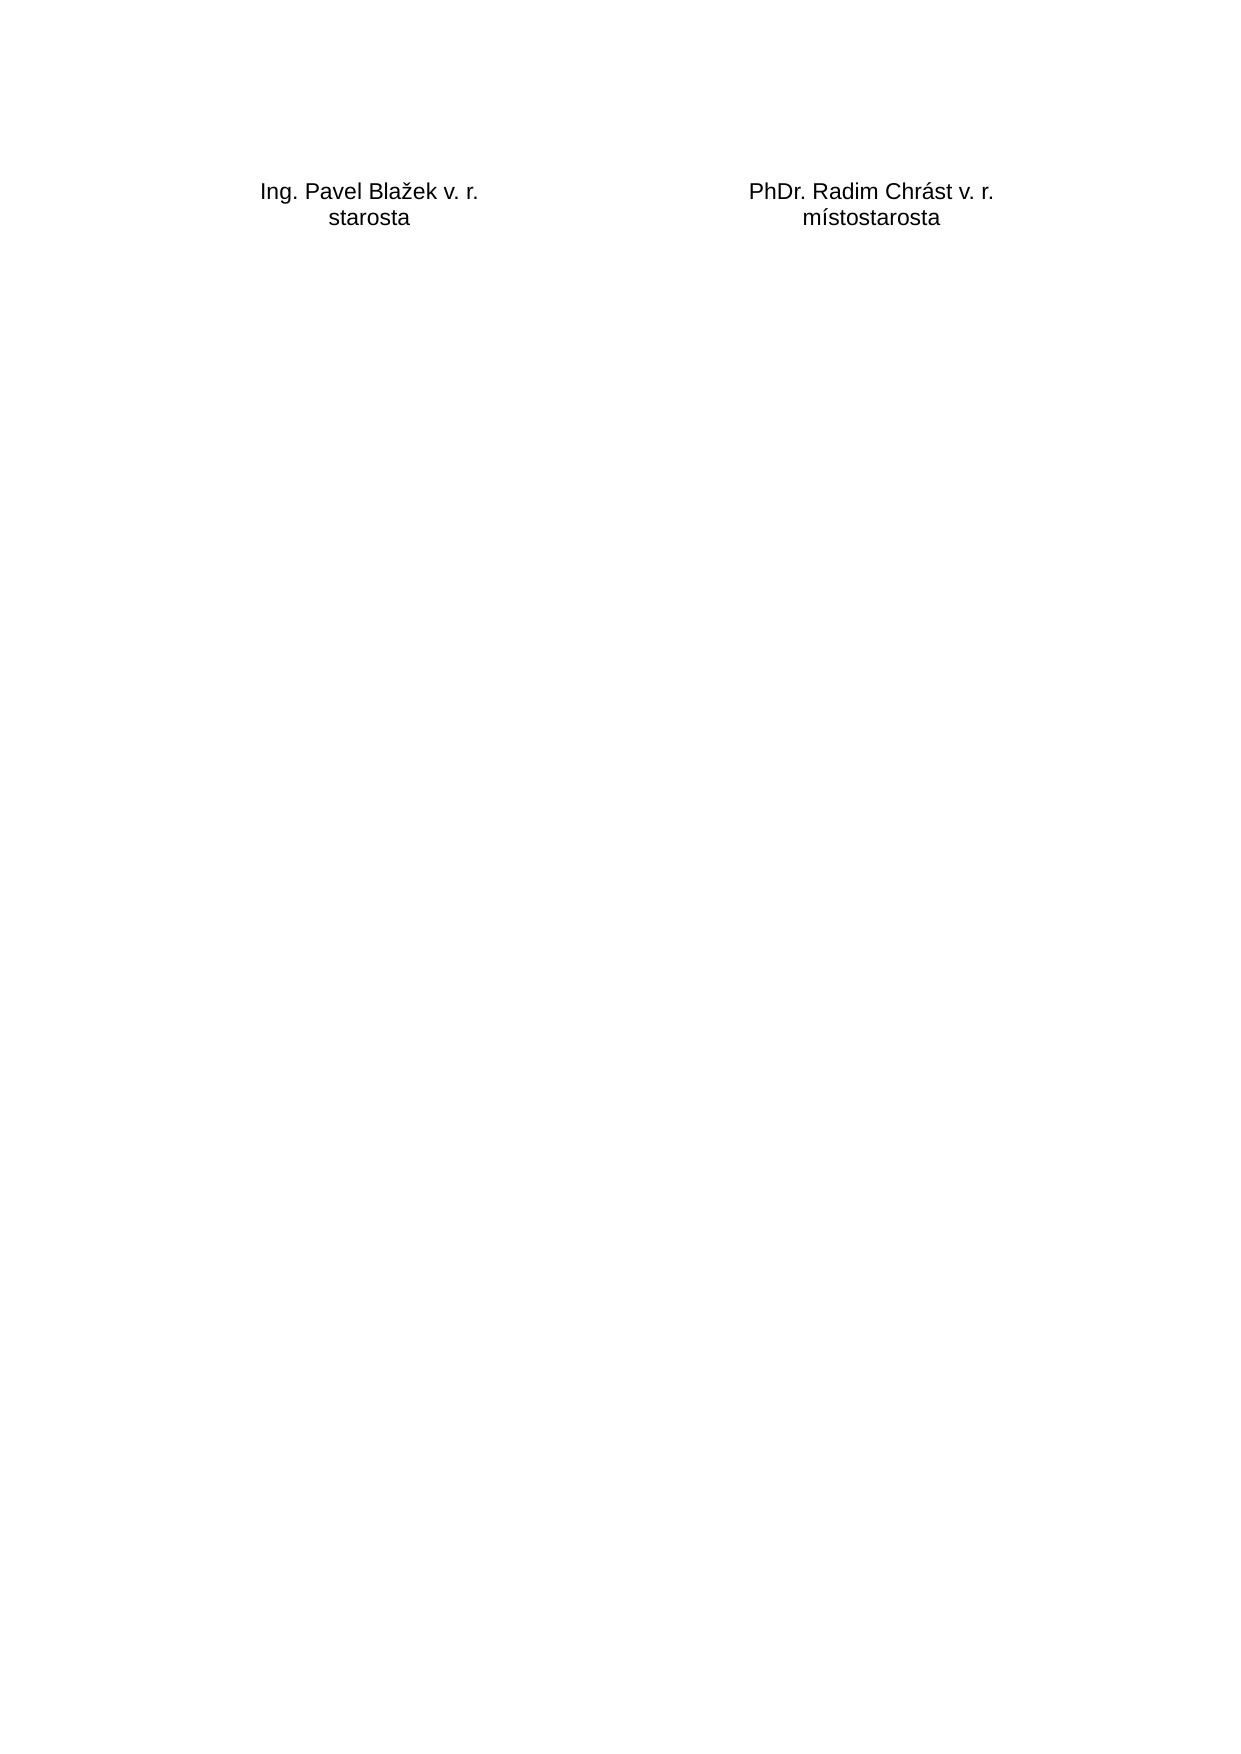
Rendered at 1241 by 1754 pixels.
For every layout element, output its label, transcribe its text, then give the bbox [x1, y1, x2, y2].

table_header PhDr. Radim Chrást v. r. místostarosta [620, 118, 1122, 236]
table_cell [620, 236, 1122, 354]
table_cell [118, 236, 620, 354]
table_header Ing. Pavel Blažek v. r. starosta [118, 118, 620, 236]
